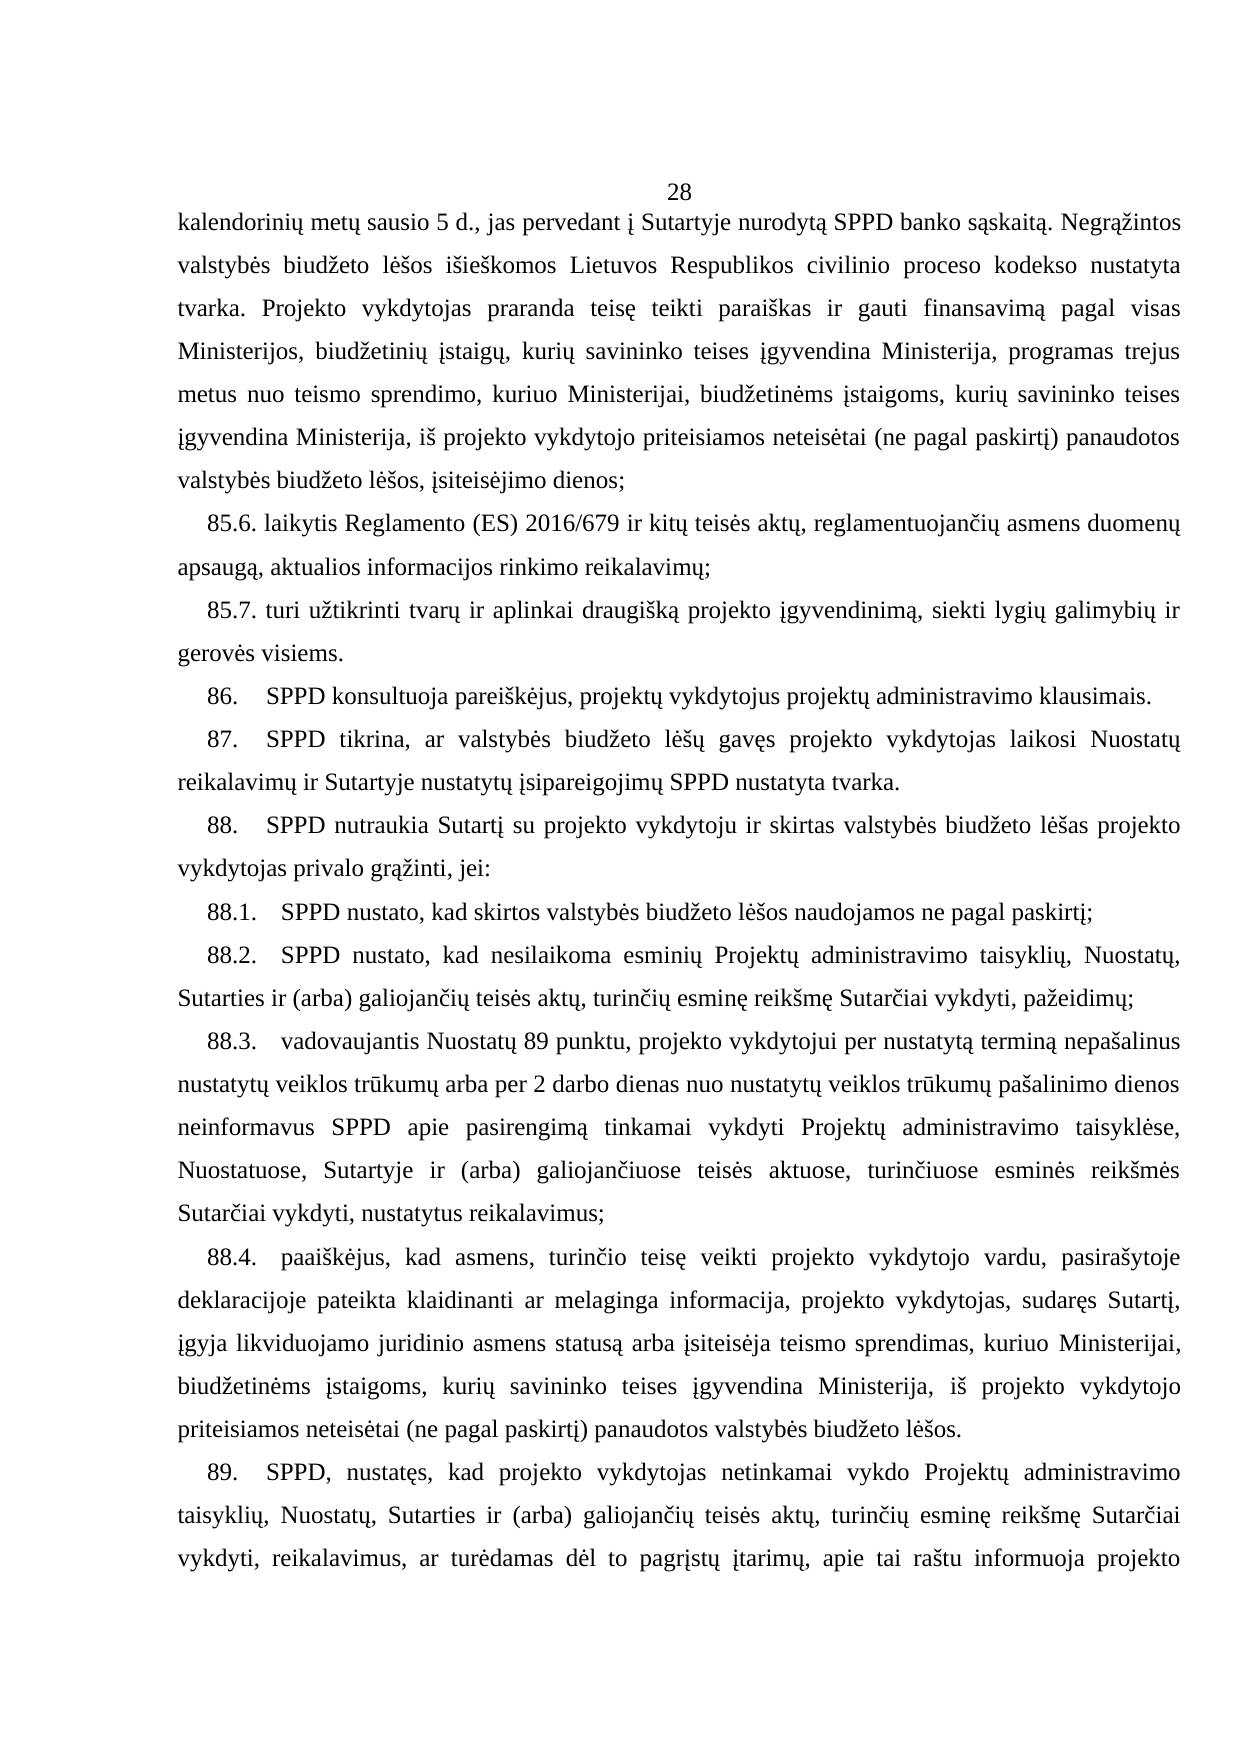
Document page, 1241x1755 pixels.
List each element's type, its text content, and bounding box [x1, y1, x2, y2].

text 85.6. laikytis Reglamento (ES) 2016/679 ir kitų teisės aktų, reglamentuojančių asmens duomenų apsaugą, aktualios informacijos rinkimo reikalavimų; [177, 508, 1181, 580]
text 88.1. SPPD nustato, kad skirtos valstybės biudžeto lėšos naudojamos ne pagal paskirtį; [177, 897, 1181, 925]
text 85.7. turi užtikrinti tvarų ir aplinkai draugišką projekto įgyvendinimą, siekti lygių galimybių ir gerovės visiems. [177, 595, 1181, 667]
text kalendorinių metų sausio 5 d., jas pervedant į Sutartyje nurodytą SPPD banko sąskaitą. Negrąžintos valstybės biudžeto lėšos išieškomos Lietuvos Respublikos civilinio proceso kodekso nustatyta tvarka. Projekto vykdytojas praranda teisę teikti paraiškas ir gauti finansavimą pagal visas Ministerijos, biudžetinių įstaigų, kurių savininko teises įgyvendina Ministerija, programas trejus metus nuo teismo sprendimo, kuriuo Ministerijai, biudžetinėms įstaigoms, kurių savininko teises įgyvendina Ministerija, iš projekto vykdytojo priteisiamos neteisėtai (ne pagal paskirtį) panaudotos valstybės biudžeto lėšos, įsiteisėjimo dienos; [177, 207, 1181, 494]
text 87. SPPD tikrina, ar valstybės biudžeto lėšų gavęs projekto vykdytojas laikosi Nuostatų reikalavimų ir Sutartyje nustatytų įsipareigojimų SPPD nustatyta tvarka. [177, 724, 1181, 796]
text 88.3. vadovaujantis Nuostatų 89 punktu, projekto vykdytojui per nustatytą terminą nepašalinus nustatytų veiklos trūkumų arba per 2 darbo dienas nuo nustatytų veiklos trūkumų pašalinimo dienos neinformavus SPPD apie pasirengimą tinkamai vykdyti Projektų administravimo taisyklėse, Nuostatuose, Sutartyje ir (arba) galiojančiuose teisės aktuose, turinčiuose esminės reikšmės Sutarčiai vykdyti, nustatytus reikalavimus; [177, 1026, 1181, 1227]
text 86. SPPD konsultuoja pareiškėjus, projektų vykdytojus projektų administravimo klausimais. [177, 681, 1181, 710]
text 88.4. paaiškėjus, kad asmens, turinčio teisę veikti projekto vykdytojo vardu, pasirašytoje deklaracijoje pateikta klaidinanti ar melaginga informacija, projekto vykdytojas, sudaręs Sutartį, įgyja likviduojamo juridinio asmens statusą arba įsiteisėja teismo sprendimas, kuriuo Ministerijai, biudžetinėms įstaigoms, kurių savininko teises įgyvendina Ministerija, iš projekto vykdytojo priteisiamos neteisėtai (ne pagal paskirtį) panaudotos valstybės biudžeto lėšos. [177, 1242, 1181, 1443]
text 89. SPPD, nustatęs, kad projekto vykdytojas netinkamai vykdo Projektų administravimo taisyklių, Nuostatų, Sutarties ir (arba) galiojančių teisės aktų, turinčių esminę reikšmę Sutarčiai vykdyti, reikalavimus, ar turėdamas dėl to pagrįstų įtarimų, apie tai raštu informuoja projekto [177, 1457, 1181, 1572]
text 88. SPPD nutraukia Sutartį su projekto vykdytoju ir skirtas valstybės biudžeto lėšas projekto vykdytojas privalo grąžinti, jei: [177, 810, 1181, 882]
text 88.2. SPPD nustato, kad nesilaikoma esminių Projektų administravimo taisyklių, Nuostatų, Sutarties ir (arba) galiojančių teisės aktų, turinčių esminę reikšmę Sutarčiai vykdyti, pažeidimų; [177, 940, 1181, 1012]
